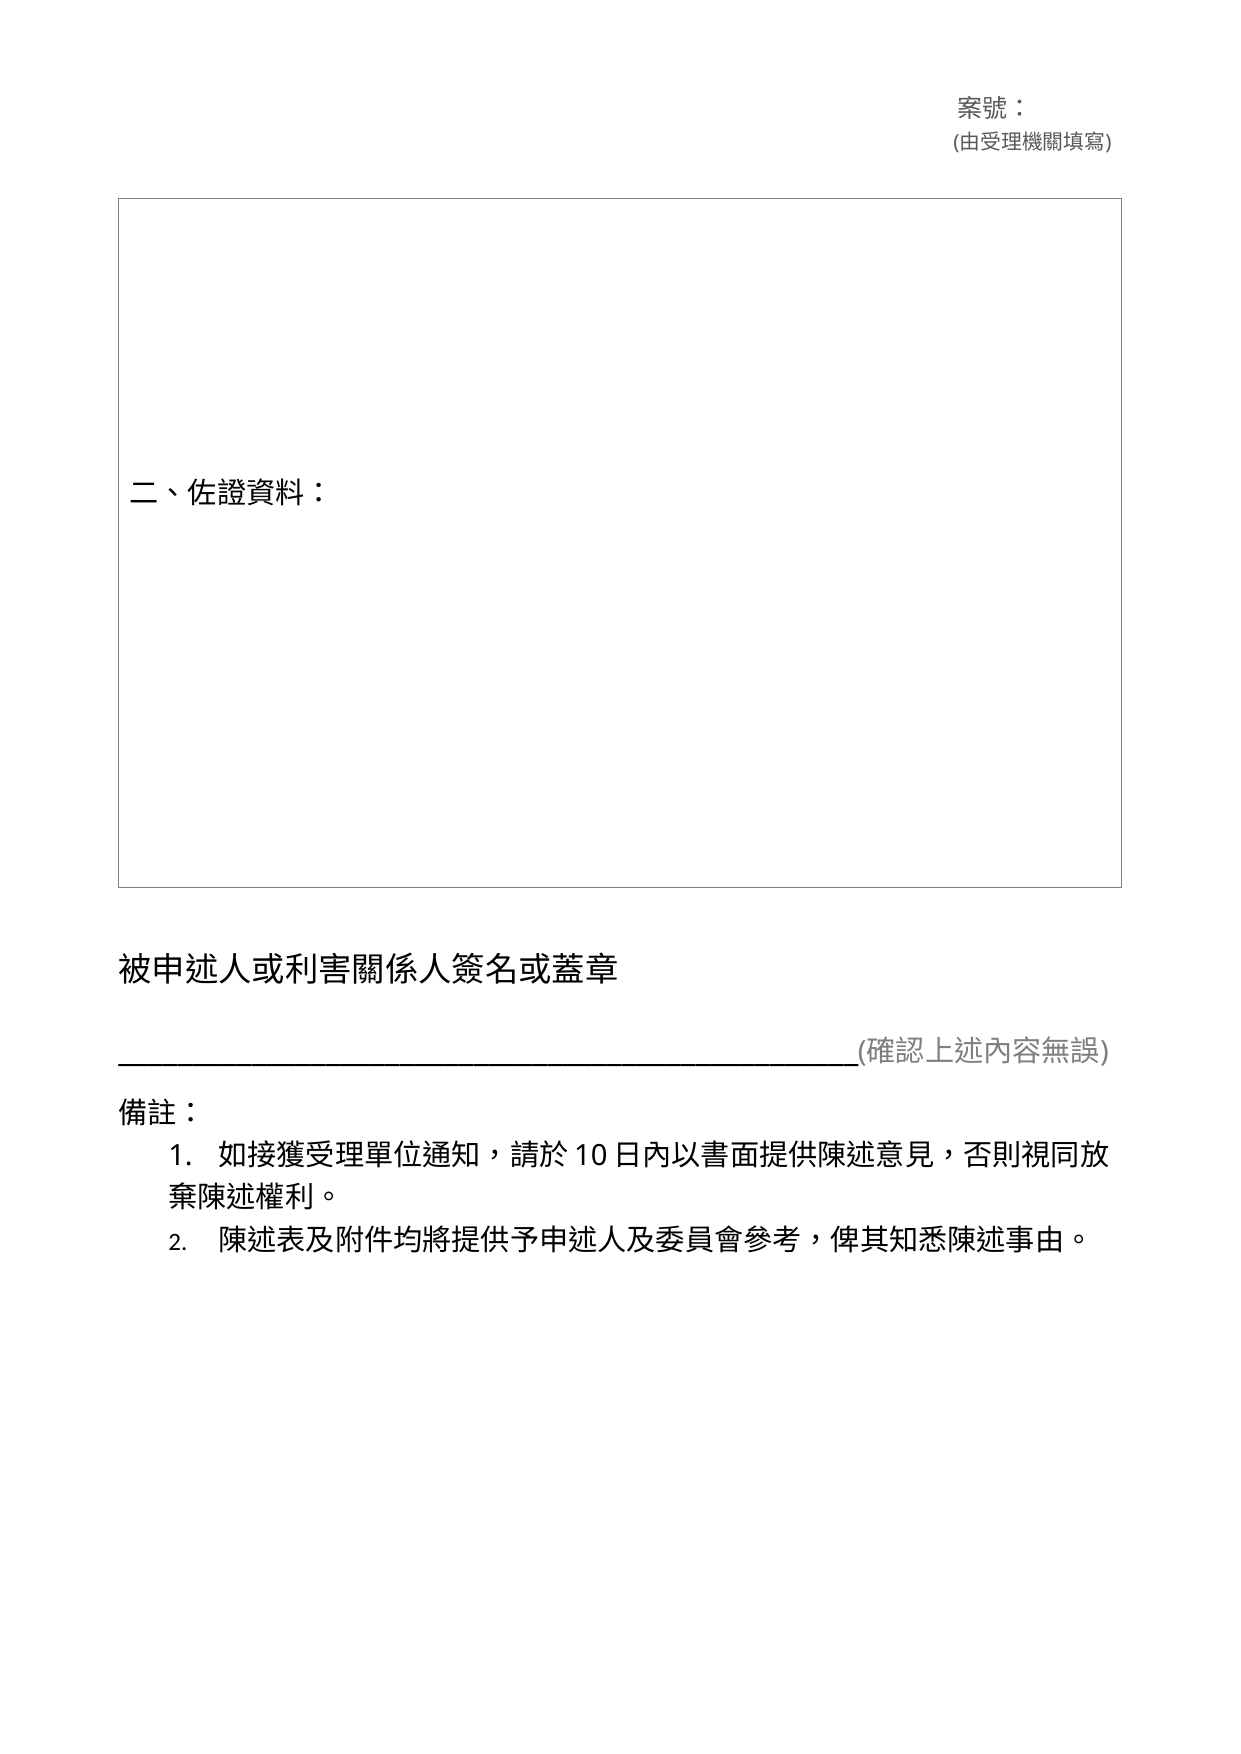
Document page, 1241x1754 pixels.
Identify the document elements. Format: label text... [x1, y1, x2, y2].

text 備註： [118, 1069, 1122, 1132]
table_cell 二、佐證資料： [119, 199, 1121, 887]
text __________________________________________________(確認上述內容無誤) [118, 1007, 1122, 1069]
list 如接獲受理單位通知，請於10日內以書面提供陳述意見，否則視同放棄陳述權利。 [168, 1132, 1122, 1216]
list 陳述表及附件均將提供予申述人及委員會參考，俾其知悉陳述事由。 [168, 1216, 1122, 1259]
text 被申述人或利害關係人簽名或蓋章 [118, 925, 1122, 988]
